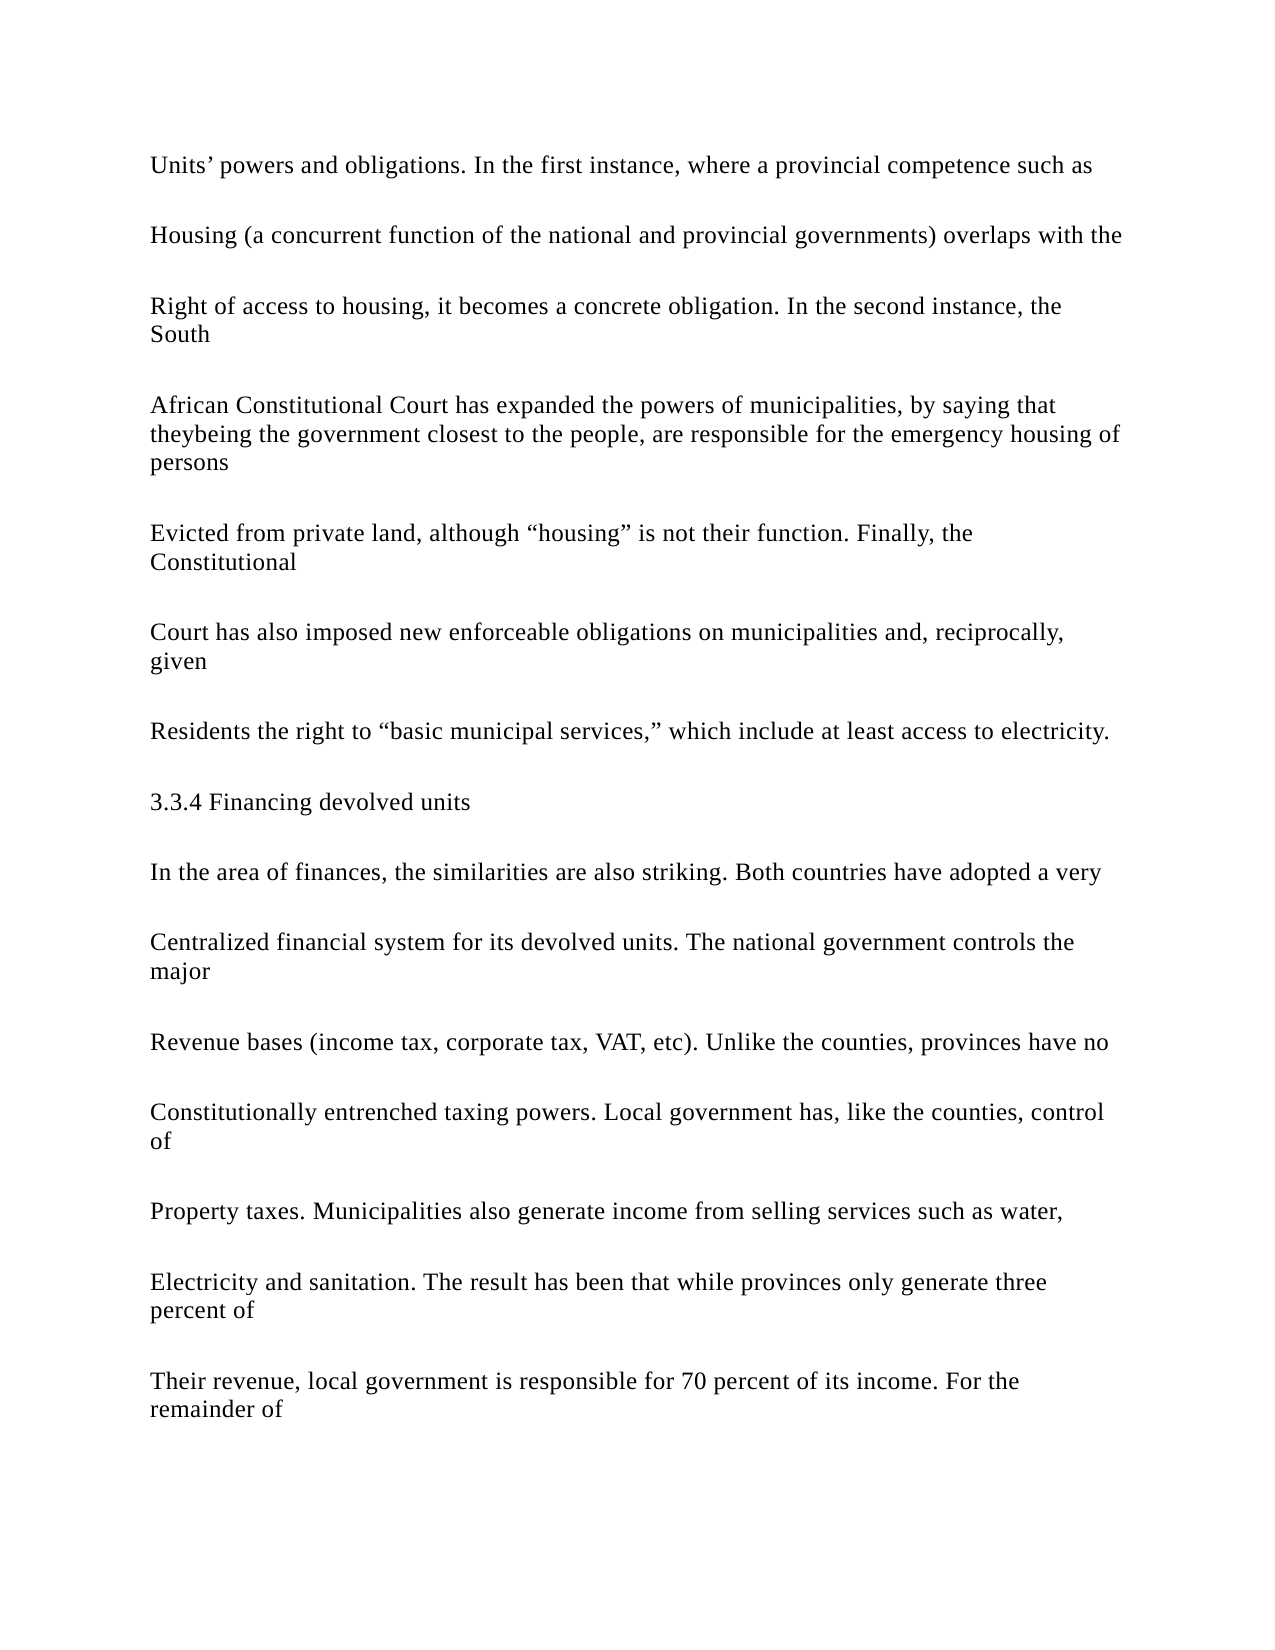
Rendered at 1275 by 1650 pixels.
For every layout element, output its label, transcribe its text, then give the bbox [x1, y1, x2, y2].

text African Constitutional Court has expanded the powers of municipalities, by saying that theybeing the government closest to the people, are responsible for the emergency housing of persons [150, 390, 1125, 476]
text Residents the right to “basic municipal services,” which include at least access to electricity. [150, 716, 1125, 745]
text Revenue bases (income tax, corporate tax, VAT, etc). Unlike the counties, provinces have no [150, 1027, 1125, 1055]
text Property taxes. Municipalities also generate income from selling services such as water, [150, 1196, 1125, 1225]
text In the area of finances, the similarities are also striking. Both countries have adopted a very [150, 857, 1125, 886]
text Evicted from private land, although “housing” is not their function. Finally, the Constitutional [150, 518, 1125, 575]
text 3.3.4 Financing devolved units [150, 787, 1125, 815]
text Right of access to housing, it becomes a concrete obligation. In the second instance, the South [150, 291, 1125, 348]
text Housing (a concurrent function of the national and provincial governments) overlaps with the [150, 220, 1125, 249]
text Court has also imposed new enforceable obligations on municipalities and, reciprocally, given [150, 617, 1125, 674]
text Their revenue, local government is responsible for 70 percent of its income. For the remainder of [150, 1366, 1125, 1423]
text Constitutionally entrenched taxing powers. Local government has, like the counties, control of [150, 1097, 1125, 1154]
text Units’ powers and obligations. In the first instance, where a provincial competence such as [150, 150, 1125, 179]
text Electricity and sanitation. The result has been that while provinces only generate three percent of [150, 1267, 1125, 1324]
text Centralized financial system for its devolved units. The national government controls the major [150, 927, 1125, 985]
